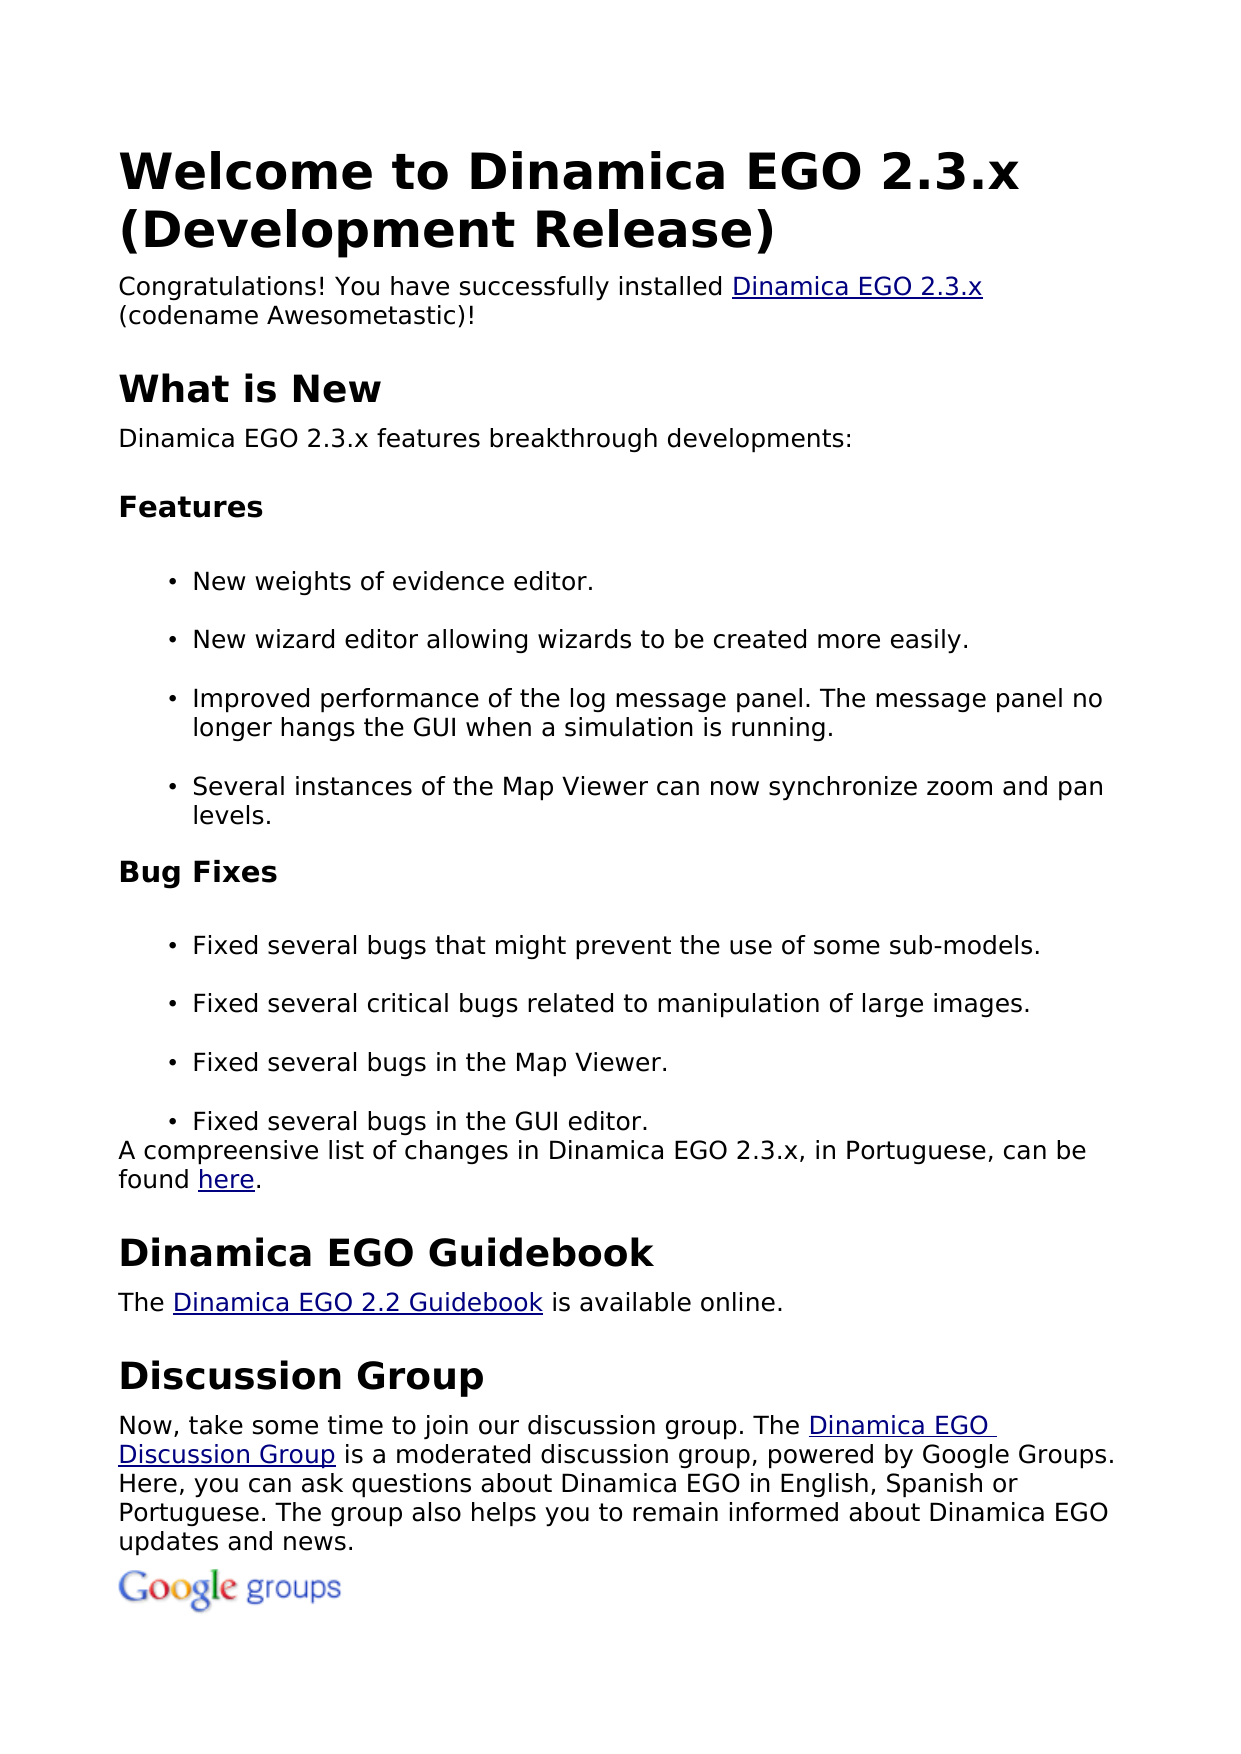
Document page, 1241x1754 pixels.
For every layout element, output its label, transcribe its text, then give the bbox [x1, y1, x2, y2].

subtitle Features [118, 491, 1122, 525]
list Fixed several bugs in the Map Viewer. [177, 1048, 1122, 1077]
text Now, take some time to join our discussion group. The Dinamica EGO Discussion Group is a moderated discussion group, powered by Google Groups. Here, you can ask questions about Dinamica EGO in English, Spanish or Portuguese. The group also helps you to remain informed about Dinamica EGO updates and news. [118, 1411, 1122, 1557]
list Fixed several critical bugs related to manipulation of large images. [177, 990, 1122, 1019]
text A compreensive list of changes in Dinamica EGO 2.3.x, in Portuguese, can be found here. [118, 1136, 1122, 1194]
picture [118, 1569, 342, 1617]
subtitle Dinamica EGO Guidebook [118, 1232, 1122, 1276]
subtitle What is New [118, 368, 1122, 412]
list Improved performance of the log message panel. The message panel no longer hangs the GUI when a simulation is running. [177, 684, 1122, 742]
subtitle Discussion Group [118, 1355, 1122, 1398]
text Dinamica EGO 2.3.x features breakthrough developments: [118, 424, 1122, 453]
list Fixed several bugs in the GUI editor. [177, 1107, 1122, 1136]
list Several instances of the Map Viewer can now synchronize zoom and pan levels. [177, 772, 1122, 830]
list Fixed several bugs that might prevent the use of some sub-models. [177, 931, 1122, 960]
subtitle Welcome to Dinamica EGO 2.3.x (Development Release) [118, 143, 1122, 259]
list New wizard editor allowing wizards to be created more easily. [177, 625, 1122, 654]
subtitle Bug Fixes [118, 855, 1122, 889]
text Congratulations! You have successfully installed Dinamica EGO 2.3.x (codename Awesometastic)! [118, 272, 1122, 330]
list New weights of evidence editor. [177, 567, 1122, 596]
text The Dinamica EGO 2.2 Guidebook is available online. [118, 1288, 1122, 1317]
